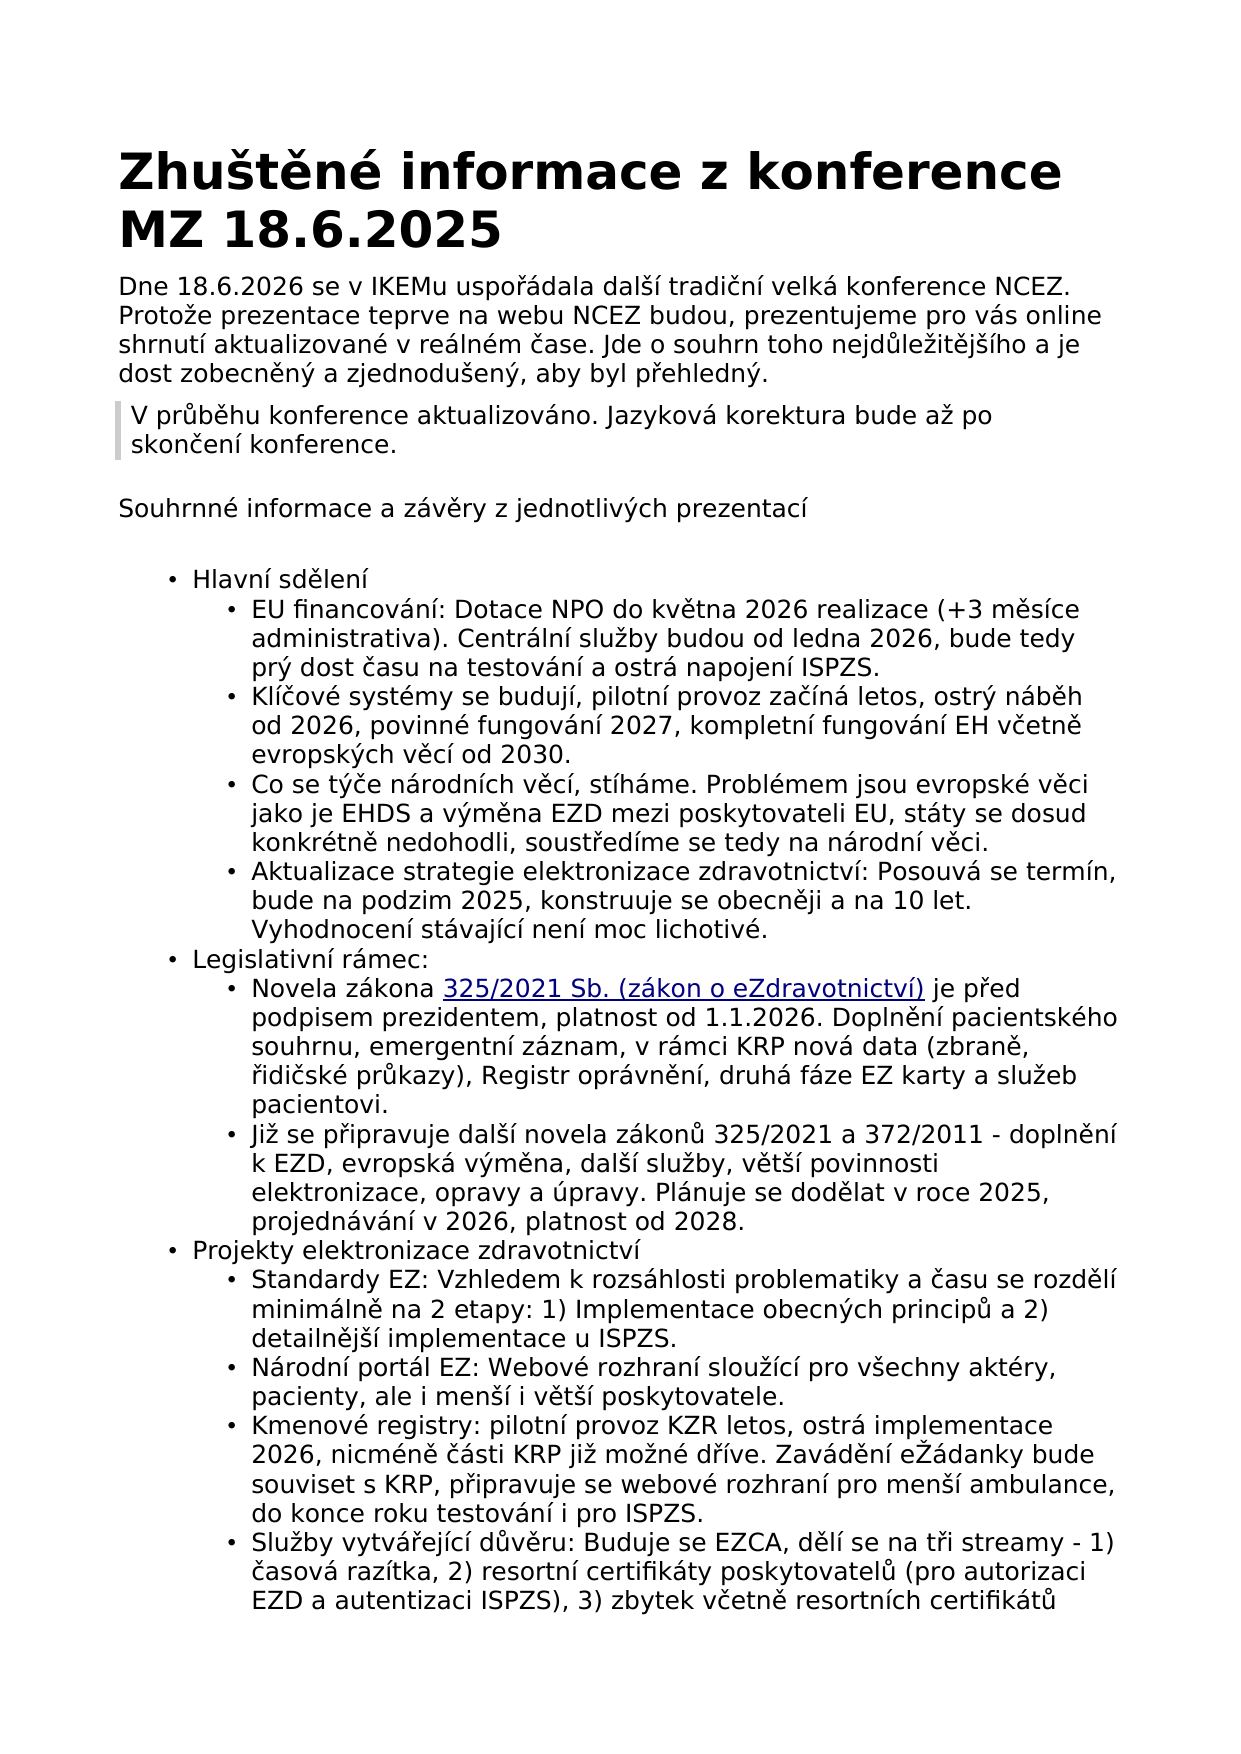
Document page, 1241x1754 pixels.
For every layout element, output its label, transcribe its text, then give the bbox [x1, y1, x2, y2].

table_header V průběhu konference aktualizováno. Jazyková korektura bude až po skončení konference. [121, 401, 1122, 459]
list Projekty elektronizace zdravotnictví [177, 1237, 1122, 1266]
list Již se připravuje další novela zákonů 325/2021 a 372/2011 - doplnění k EZD, evropská výměna, další služby, větší povinnosti elektronizace, opravy a úpravy. Plánuje se dodělat v roce 2025, projednávání v 2026, platnost od 2028. [236, 1120, 1122, 1237]
list Aktualizace strategie elektronizace zdravotnictví: Posouvá se termín, bude na podzim 2025, konstruuje se obecněji a na 10 let. Vyhodnocení stávající není moc lichotivé. [236, 857, 1122, 945]
list Kmenové registry: pilotní provoz KZR letos, ostrá implementace 2026, nicméně části KRP již možné dříve. Zavádění eŽádanky bude souviset s KRP, připravuje se webové rozhraní pro menší ambulance, do konce roku testování i pro ISPZS. [236, 1412, 1122, 1528]
text Dne 18.6.2026 se v IKEMu uspořádala další tradiční velká konference NCEZ. Protože prezentace teprve na webu NCEZ budou, prezentujeme pro vás online shrnutí aktualizované v reálném čase. Jde o souhrn toho nejdůležitějšího a je dost zobecněný a zjednodušený, aby byl přehledný. [118, 272, 1122, 389]
list Standardy EZ: Vzhledem k rozsáhlosti problematiky a času se rozdělí minimálně na 2 etapy: 1) Implementace obecných principů a 2) detailnější implementace u ISPZS. [236, 1266, 1122, 1353]
subtitle Zhuštěné informace z konference MZ 18.6.2025 [118, 143, 1122, 259]
list Služby vytvářející důvěru: Buduje se EZCA, dělí se na tři streamy - 1) časová razítka, 2) resortní certifikáty poskytovatelů (pro autorizaci EZD a autentizaci ISPZS), 3) zbytek včetně resortních certifikátů [236, 1528, 1122, 1616]
list Národní portál EZ: Webové rozhraní sloužící pro všechny aktéry, pacienty, ale i menší i větší poskytovatele. [236, 1353, 1122, 1412]
text Souhrnné informace a závěry z jednotlivých prezentací [118, 494, 1122, 524]
list Legislativní rámec: [177, 945, 1122, 974]
list EU financování: Dotace NPO do května 2026 realizace (+3 měsíce administrativa). Centrální služby budou od ledna 2026, bude tedy prý dost času na testování a ostrá napojení ISPZS. [236, 595, 1122, 682]
list Hlavní sdělení [177, 566, 1122, 595]
list Klíčové systémy se budují, pilotní provoz začíná letos, ostrý náběh od 2026, povinné fungování 2027, kompletní fungování EH včetně evropských věcí od 2030. [236, 682, 1122, 770]
list Co se týče národních věcí, stíháme. Problémem jsou evropské věci jako je EHDS a výměna EZD mezi poskytovateli EU, státy se dosud konkrétně nedohodli, soustředíme se tedy na národní věci. [236, 770, 1122, 857]
list Novela zákona 325/2021 Sb. (zákon o eZdravotnictví) je před podpisem prezidentem, platnost od 1.1.2026. Doplnění pacientského souhrnu, emergentní záznam, v rámci KRP nová data (zbraně, řidičské průkazy), Registr oprávnění, druhá fáze EZ karty a služeb pacientovi. [236, 974, 1122, 1120]
